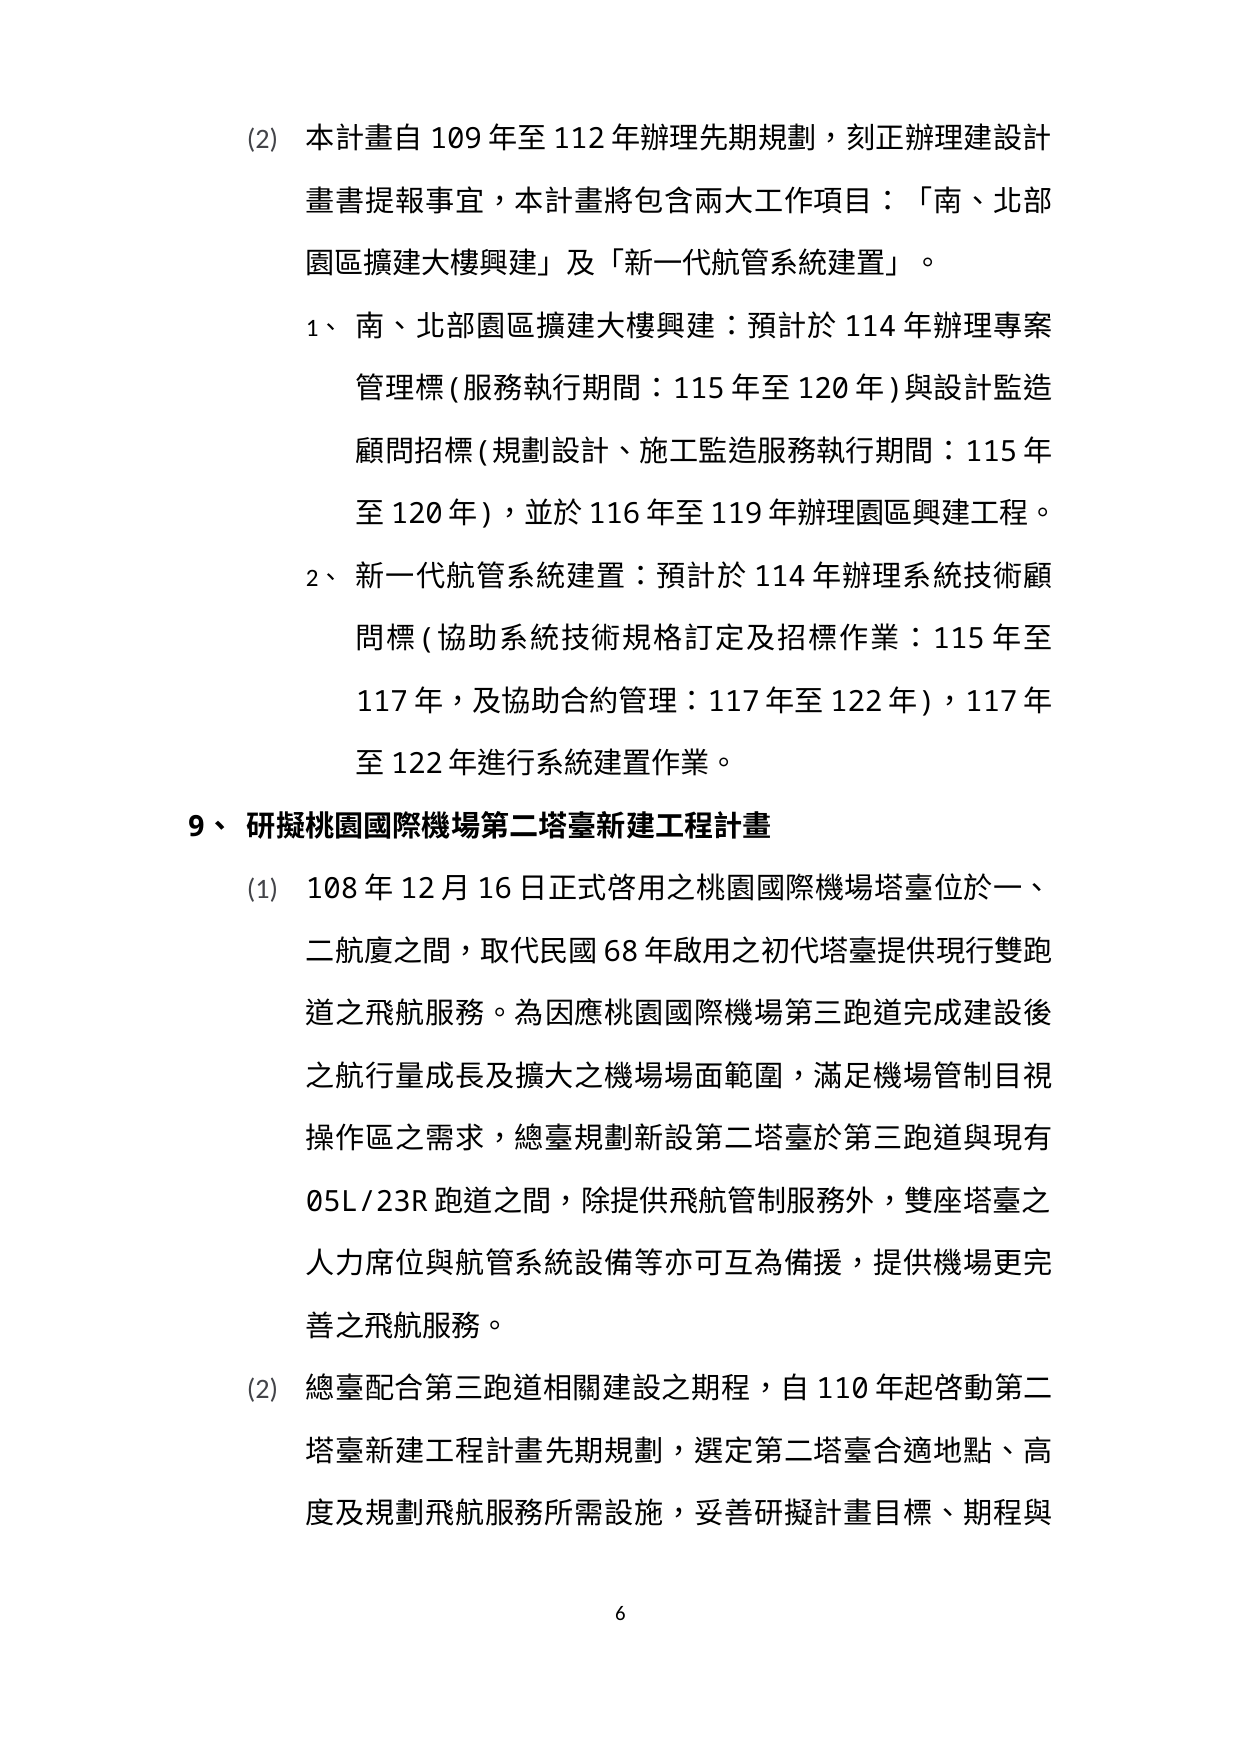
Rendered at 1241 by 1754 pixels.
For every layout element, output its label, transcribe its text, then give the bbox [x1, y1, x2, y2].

list 本計畫自109年至112年辦理先期規劃，刻正辦理建設計畫書提報事宜，本計畫將包含兩大工作項目：「南、北部園區擴建大樓興建」及「新一代航管系統建置」。 [247, 94, 1053, 282]
list 108年12月16日正式啓用之桃園國際機場塔臺位於一、二航廈之間，取代民國68年啟用之初代塔臺提供現行雙跑道之飛航服務。為因應桃園國際機場第三跑道完成建設後之航行量成長及擴大之機場場面範圍，滿足機場管制目視操作區之需求，總臺規劃新設第二塔臺於第三跑道與現有05L/23R跑道之間，除提供飛航管制服務外，雙座塔臺之人力席位與航管系統設備等亦可互為備援，提供機場更完善之飛航服務。 [247, 844, 1053, 1344]
list 南、北部園區擴建大樓興建：預計於114年辦理專案管理標(服務執行期間：115年至120年)與設計監造顧問招標(規劃設計、施工監造服務執行期間：115年至120年)，並於116年至119年辦理園區興建工程。 [306, 282, 1053, 532]
list 新一代航管系統建置：預計於114年辦理系統技術顧問標(協助系統技術規格訂定及招標作業：115年至117年，及協助合約管理：117年至122年)，117年至122年進行系統建置作業。 [306, 532, 1053, 782]
list 研擬桃園國際機場第二塔臺新建工程計畫 [187, 782, 1053, 844]
list 總臺配合第三跑道相關建設之期程，自110年起啓動第二塔臺新建工程計畫先期規劃，選定第二塔臺合適地點、高度及規劃飛航服務所需設施，妥善研擬計畫目標、期程與 [247, 1344, 1053, 1532]
